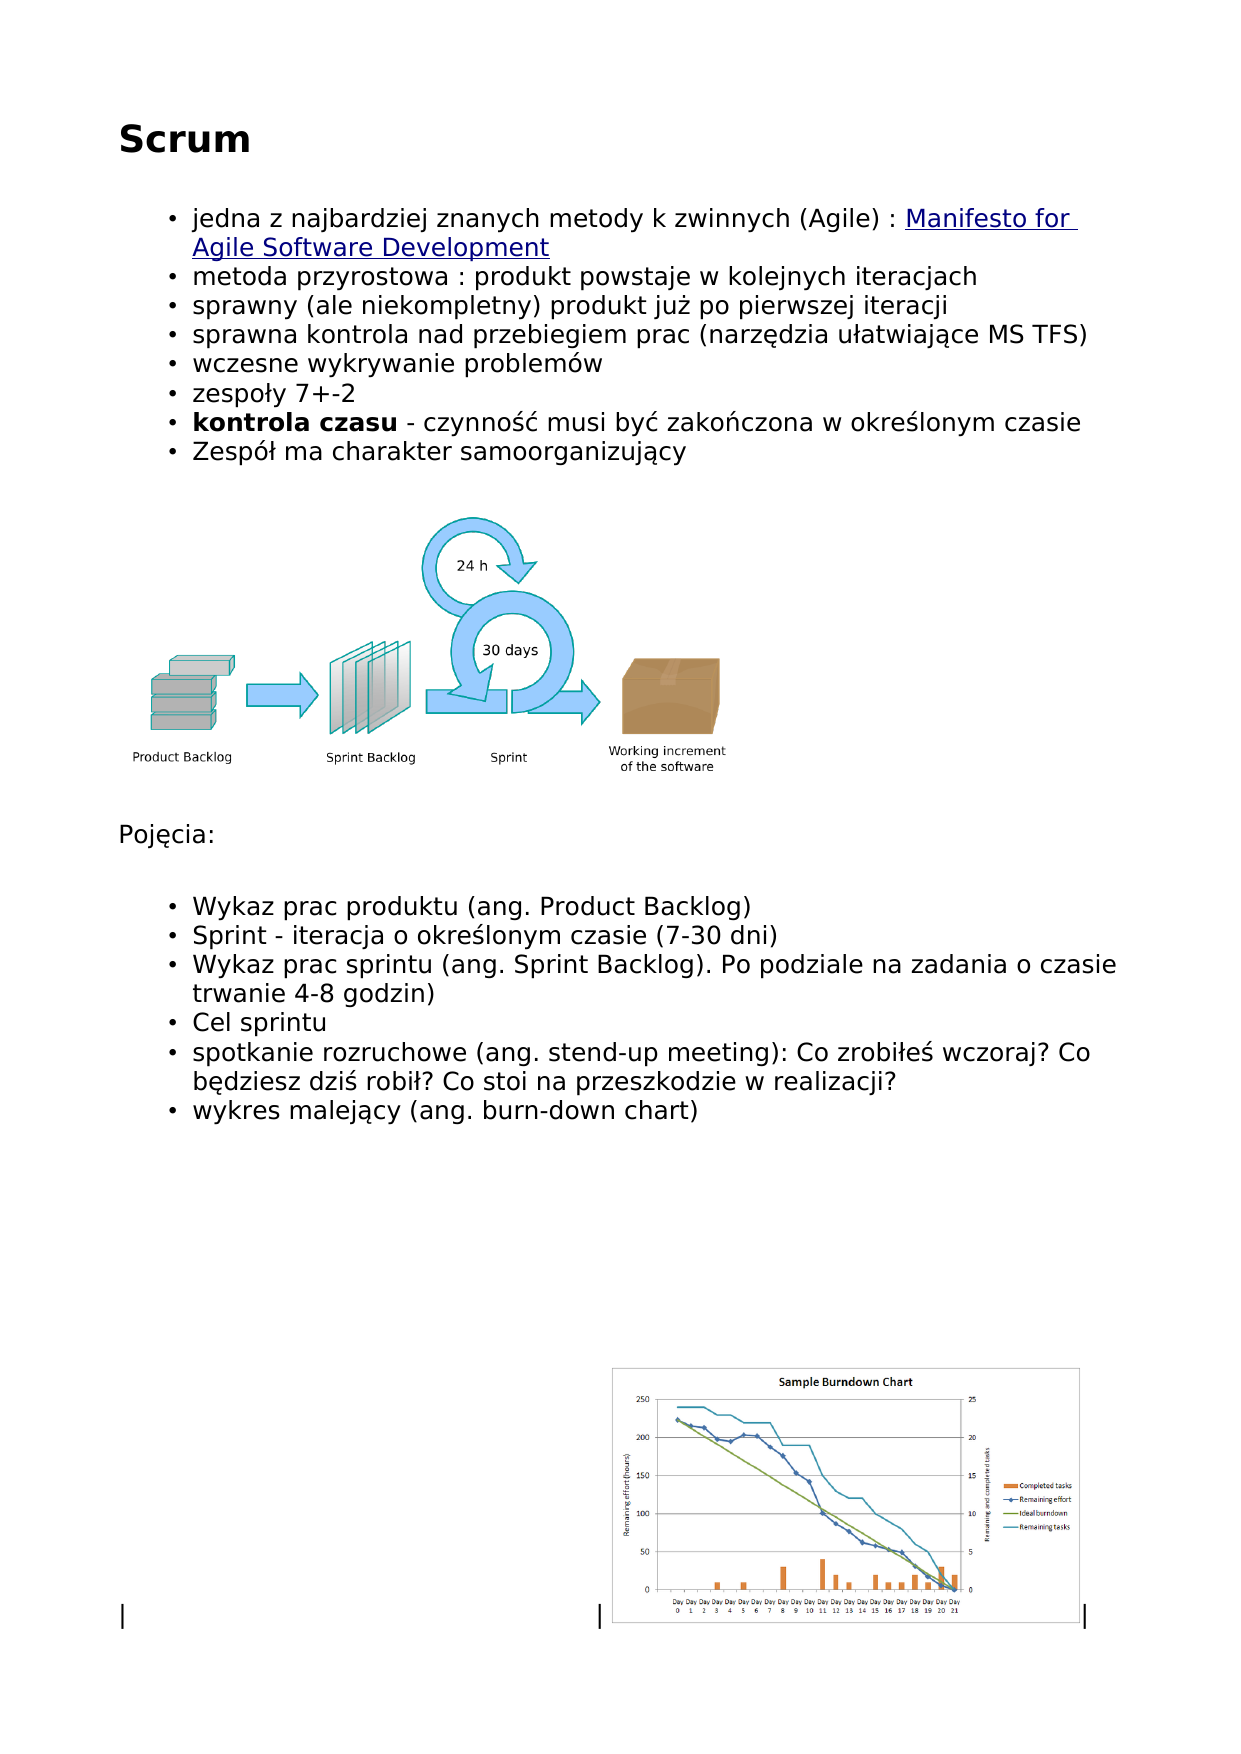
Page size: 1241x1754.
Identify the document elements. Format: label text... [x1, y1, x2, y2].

list sprawna kontrola nad przebiegiem prac (narzędzia ułatwiające MS TFS) [177, 320, 1122, 349]
list zespoły 7+-2 [177, 379, 1122, 408]
list Cel sprintu [177, 1008, 1122, 1038]
picture [611, 1367, 1081, 1624]
text || | [118, 1155, 1122, 1629]
list Wykaz prac sprintu (ang. Sprint Backlog). Po podziale na zadania o czasie trwanie 4-8 godzin) [177, 950, 1122, 1008]
list kontrola czasu - czynność musi być zakończona w określonym czasie [177, 408, 1122, 437]
subtitle Scrum [118, 118, 1122, 162]
list wykres malejący (ang. burn-down chart) [177, 1096, 1122, 1125]
list metoda przyrostowa : produkt powstaje w kolejnych iteracjach [177, 262, 1122, 291]
list sprawny (ale niekompletny) produkt już po pierwszej iteracji [177, 291, 1122, 320]
picture [118, 495, 744, 809]
text Pojęcia: [118, 821, 1122, 850]
list Sprint - iteracja o określonym czasie (7-30 dni) [177, 921, 1122, 950]
list Wykaz prac produktu (ang. Product Backlog) [177, 892, 1122, 921]
list spotkanie rozruchowe (ang. stend-up meeting): Co zrobiłeś wczoraj? Co będziesz dziś robił? Co stoi na przeszkodzie w realizacji? [177, 1038, 1122, 1096]
list wczesne wykrywanie problemów [177, 349, 1122, 379]
list jedna z najbardziej znanych metody k zwinnych (Agile) : Manifesto for Agile Software Development [177, 204, 1122, 262]
list Zespół ma charakter samoorganizujący [177, 437, 1122, 466]
